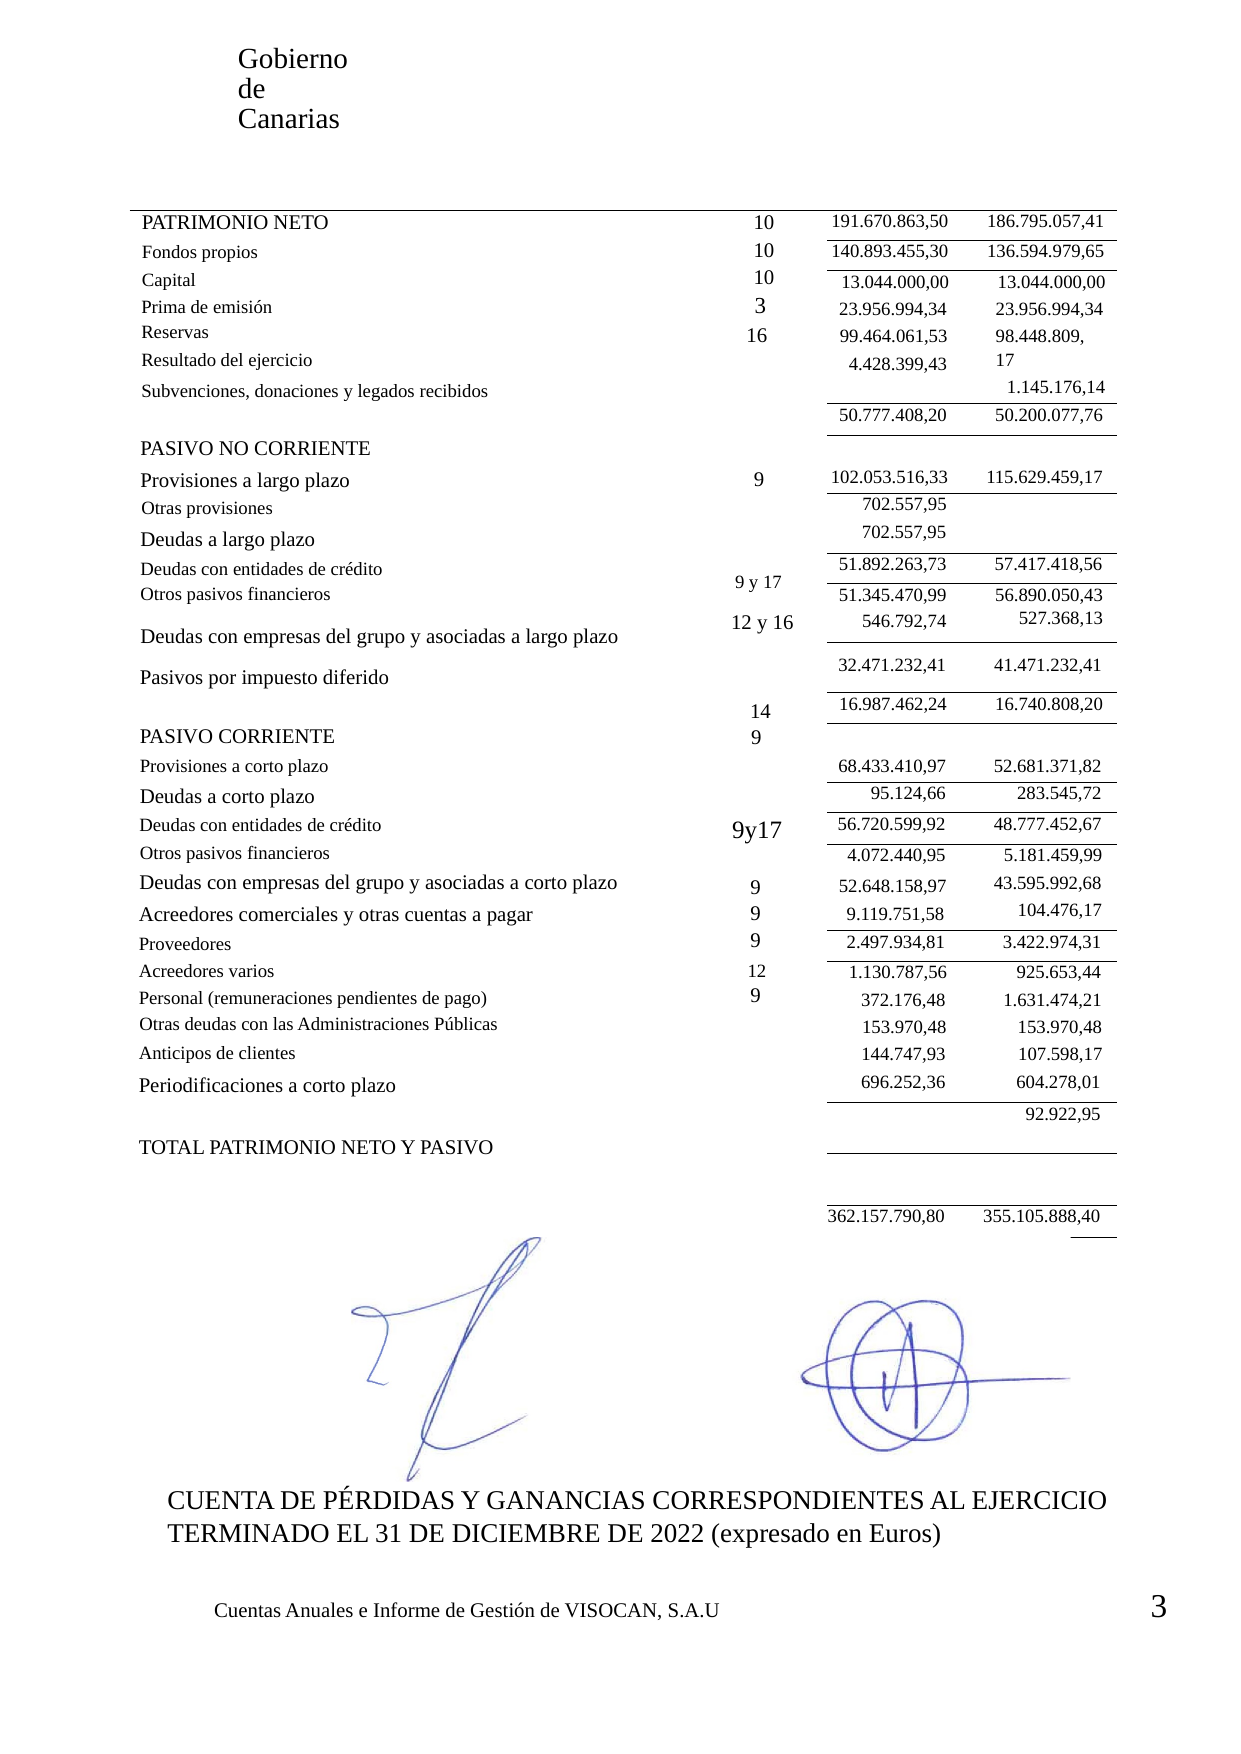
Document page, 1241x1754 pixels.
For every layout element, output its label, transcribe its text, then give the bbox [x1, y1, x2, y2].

table_cell 13.044.000,00 23.956.994,34 99.464.061,53 4.428.399,43 [827, 271, 983, 403]
table_cell 56.890.050,43 527.368,13 [983, 584, 1117, 641]
text TERMINADO EL 31 DE DICIEMBRE DE 2022 (expresado en Euros) [167, 1517, 1126, 1548]
table_cell 283.545,72 [983, 783, 1117, 812]
table_cell 56.720.599,92 [827, 813, 983, 843]
table_cell 95.124,66 [827, 783, 983, 812]
table_cell 140.893.455,30 [827, 241, 983, 270]
table_cell [983, 494, 1117, 553]
table_cell 362.157.790,80 [827, 1206, 983, 1236]
table_cell 1.130.787,56 372.176,48 153.970,48 144.747,93 696.252,36 [827, 962, 983, 1102]
table_cell 10 10 10 3 16 9 9 y 17 12 y 16 14 9 9y17 9 9 9 12 9 [731, 211, 827, 1236]
table_cell 50.777.408,20 [827, 404, 983, 434]
table_cell [827, 1103, 983, 1153]
table_cell 32.471.232,41 [827, 643, 983, 692]
table_cell 5.181.459,99 43.595.992,68 104.476,17 [983, 845, 1117, 930]
table_cell 51.892.263,73 [827, 554, 983, 583]
table_cell 925.653,44 1.631.474,21 153.970,48 107.598,17 604.278,01 [983, 962, 1117, 1102]
table_cell 57.417.418,56 [983, 554, 1117, 583]
text CUENTA DE PÉRDIDAS Y GANANCIAS CORRESPONDIENTES AL EJERCICIO [167, 1484, 1126, 1515]
table_cell 41.471.232,41 [983, 643, 1117, 692]
table_cell 186.795.057,41 [983, 211, 1117, 239]
table_cell [983, 1154, 1117, 1204]
table_cell 16.987.462,24 [827, 693, 983, 723]
table_cell 191.670.863,50 [827, 211, 983, 239]
table_cell 355.105.888,40 [983, 1206, 1117, 1236]
table_cell 2.497.934,81 [827, 931, 983, 961]
table_cell 92.922,95 [983, 1103, 1117, 1153]
table_cell 102.053.516,33 [827, 436, 983, 492]
table_cell 3.422.974,31 [983, 931, 1117, 961]
table_cell 52.681.371,82 [983, 724, 1117, 781]
table_cell 68.433.410,97 [827, 724, 983, 781]
table_cell 4.072.440,95 52.648.158,97 9.119.751,58 [827, 845, 983, 930]
table_cell [827, 1154, 983, 1204]
table_cell 13.044.000,00 23.956.994,34 98.448.809, 17 1.145.176,14 [983, 271, 1117, 403]
table_cell 48.777.452,67 [983, 813, 1117, 843]
table_cell 115.629.459,17 [983, 436, 1117, 492]
table_cell 702.557,95 702.557,95 [827, 494, 983, 553]
table_cell 50.200.077,76 [983, 404, 1117, 434]
table_cell 51.345.470,99 546.792,74 [827, 584, 983, 641]
table_cell 16.740.808,20 [983, 693, 1117, 723]
table_cell 136.594.979,65 [983, 241, 1117, 270]
table_cell PATRIMONIO NETO Fondos propios Capital Prima de emisión Reservas Resultado del ejercicio Subvenciones, donaciones y legados recibidos PASIVO NO CORRIENTE Provisiones a largo plazo Otras provisiones Deudas a largo plazo Deudas con entidades de crédito Otros pasivos financieros Deudas con empresas del grupo y asociadas a largo plazo Pasivos por impuesto diferido PASIVO CORRIENTE Provisiones a corto plazo Deudas a corto plazo Deudas con entidades de crédito Otros pasivos financieros Deudas con empresas del grupo y asociadas a corto plazo Acreedores comerciales y otras cuentas a pagar Proveedores Acreedores varios Personal (remuneraciones pendientes de pago) Otras deudas con las Administraciones Públicas Anticipos de clientes Periodificaciones a corto plazo TOTAL PATRIMONIO NETO Y PASIVO [130, 211, 731, 1236]
